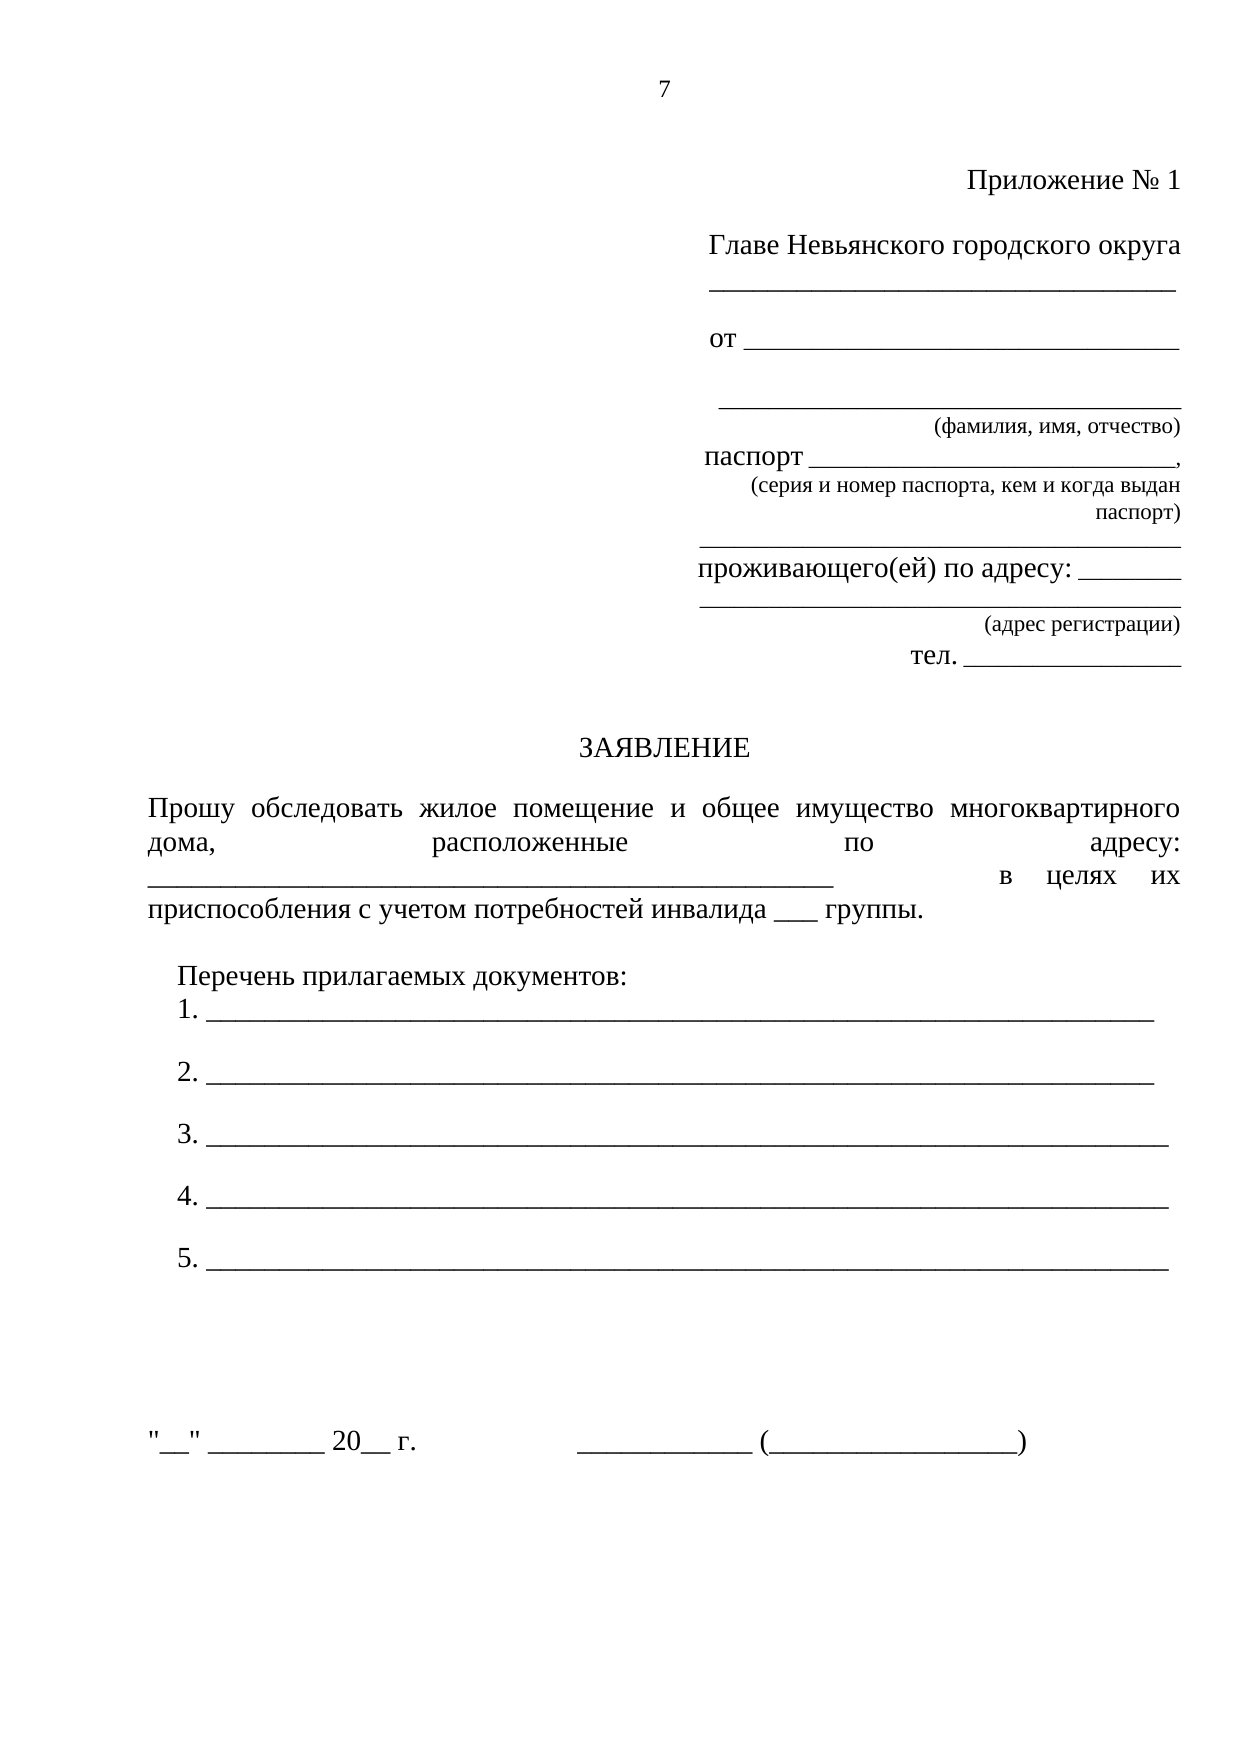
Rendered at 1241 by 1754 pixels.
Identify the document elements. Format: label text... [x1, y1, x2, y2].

subtitle паспорт ________________________________, [148, 438, 1181, 472]
subtitle Приложение № 1 [148, 162, 1181, 196]
subtitle Прошу обследовать жилое помещение и общее имущество многоквартирного дома, расположенные по адресу: _______________________________________________ в целях их приспособления с учетом потребностей инвалида ___ группы. [148, 790, 1181, 924]
subtitle 4. __________________________________________________________________ [148, 1178, 1181, 1212]
subtitle __________________________________________ [148, 584, 1181, 611]
subtitle 2. _________________________________________________________________ [148, 1054, 1181, 1087]
subtitle (серия и номер паспорта, кем и когда выдан [148, 472, 1181, 498]
subtitle проживающего(ей) по адресу: _________ [148, 551, 1181, 584]
subtitle тел. ___________________ [148, 637, 1181, 670]
subtitle __________________________________________ [148, 524, 1181, 551]
subtitle 5. __________________________________________________________________ [148, 1241, 1181, 1274]
subtitle от ______________________________________ [148, 321, 1181, 354]
subtitle паспорт) [148, 498, 1181, 524]
subtitle ________________________________ [148, 261, 1181, 294]
subtitle Главе Невьянского городского округа [148, 227, 1181, 261]
subtitle (фамилия, имя, отчество) [148, 412, 1181, 438]
subtitle Перечень прилагаемых документов: [148, 958, 1181, 991]
subtitle (адрес регистрации) [148, 611, 1181, 637]
text _____________________________________ [148, 383, 1181, 412]
subtitle 3. __________________________________________________________________ [148, 1116, 1181, 1149]
subtitle 1. _________________________________________________________________ [148, 991, 1181, 1025]
subtitle ЗАЯВЛЕНИЕ [148, 730, 1181, 764]
subtitle "__" ________ 20__ г. ____________ (_________________) [148, 1423, 1181, 1456]
